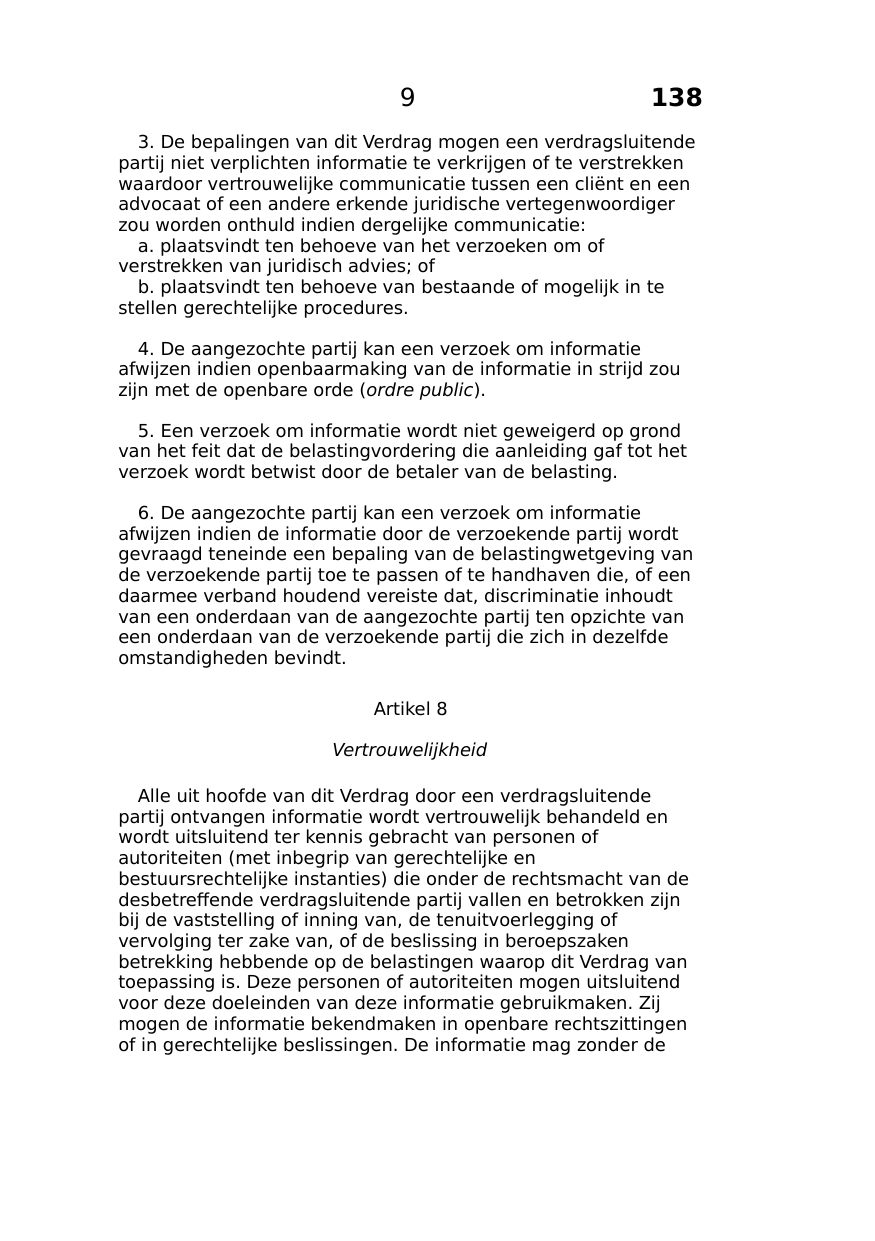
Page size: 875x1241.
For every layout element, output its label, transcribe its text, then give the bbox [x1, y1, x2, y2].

text Alle uit hoofde van dit Verdrag door een verdragsluitende partij ontvangen informatie wordt vertrouwelijk behandeld en wordt uitsluitend ter kennis gebracht van personen of autoriteiten (met inbegrip van gerechtelijke en bestuursrechtelijke instanties) die onder de rechtsmacht van de desbetreffende verdragsluitende partij vallen en betrokken zijn bij de vaststelling of inning van, de tenuitvoerlegging of vervolging ter zake van, of de beslissing in beroepszaken betrekking hebbende op de belastingen waarop dit Verdrag van toepassing is. Deze personen of autoriteiten mogen uitsluitend voor deze doeleinden van deze informatie gebruikmaken. Zij mogen de informatie bekendmaken in openbare rechtszittingen of in gerechtelijke beslissingen. De informatie mag zonder de [118, 786, 703, 1055]
text 4. De aangezochte partij kan een verzoek om informatie afwijzen indien openbaarmaking van de informatie in strijd zou zijn met de openbare orde (ordre public). [118, 338, 703, 401]
text 6. De aangezochte partij kan een verzoek om informatie afwijzen indien de informatie door de verzoekende partij wordt gevraagd teneinde een bepaling van de belastingwetgeving van de verzoekende partij toe te passen of te handhaven die, of een daarmee verband houdend vereiste dat, discriminatie inhoudt van een onderdaan van de aangezochte partij ten opzichte van een onderdaan van de verzoekende partij die zich in dezelfde omstandigheden bevindt. [118, 503, 703, 669]
text b. plaatsvindt ten behoeve van bestaande of mogelijk in te stellen gerechtelijke procedures. [118, 277, 703, 318]
text 5. Een verzoek om informatie wordt niet geweigerd op grond van het feit dat de belastingvordering die aanleiding gaf tot het verzoek wordt betwist door de betaler van de belasting. [118, 421, 703, 483]
text 3. De bepalingen van dit Verdrag mogen een verdragsluitende partij niet verplichten informatie te verkrijgen of te verstrekken waardoor vertrouwelijke communicatie tussen een cliënt en een advocaat of een andere erkende juridische vertegenwoordiger zou worden onthuld indien dergelijke communicatie: [118, 132, 703, 236]
subtitle Artikel 8 Vertrouwelijkheid [118, 699, 703, 761]
text a. plaatsvindt ten behoeve van het verzoeken om of verstrekken van juridisch advies; of [118, 236, 703, 277]
